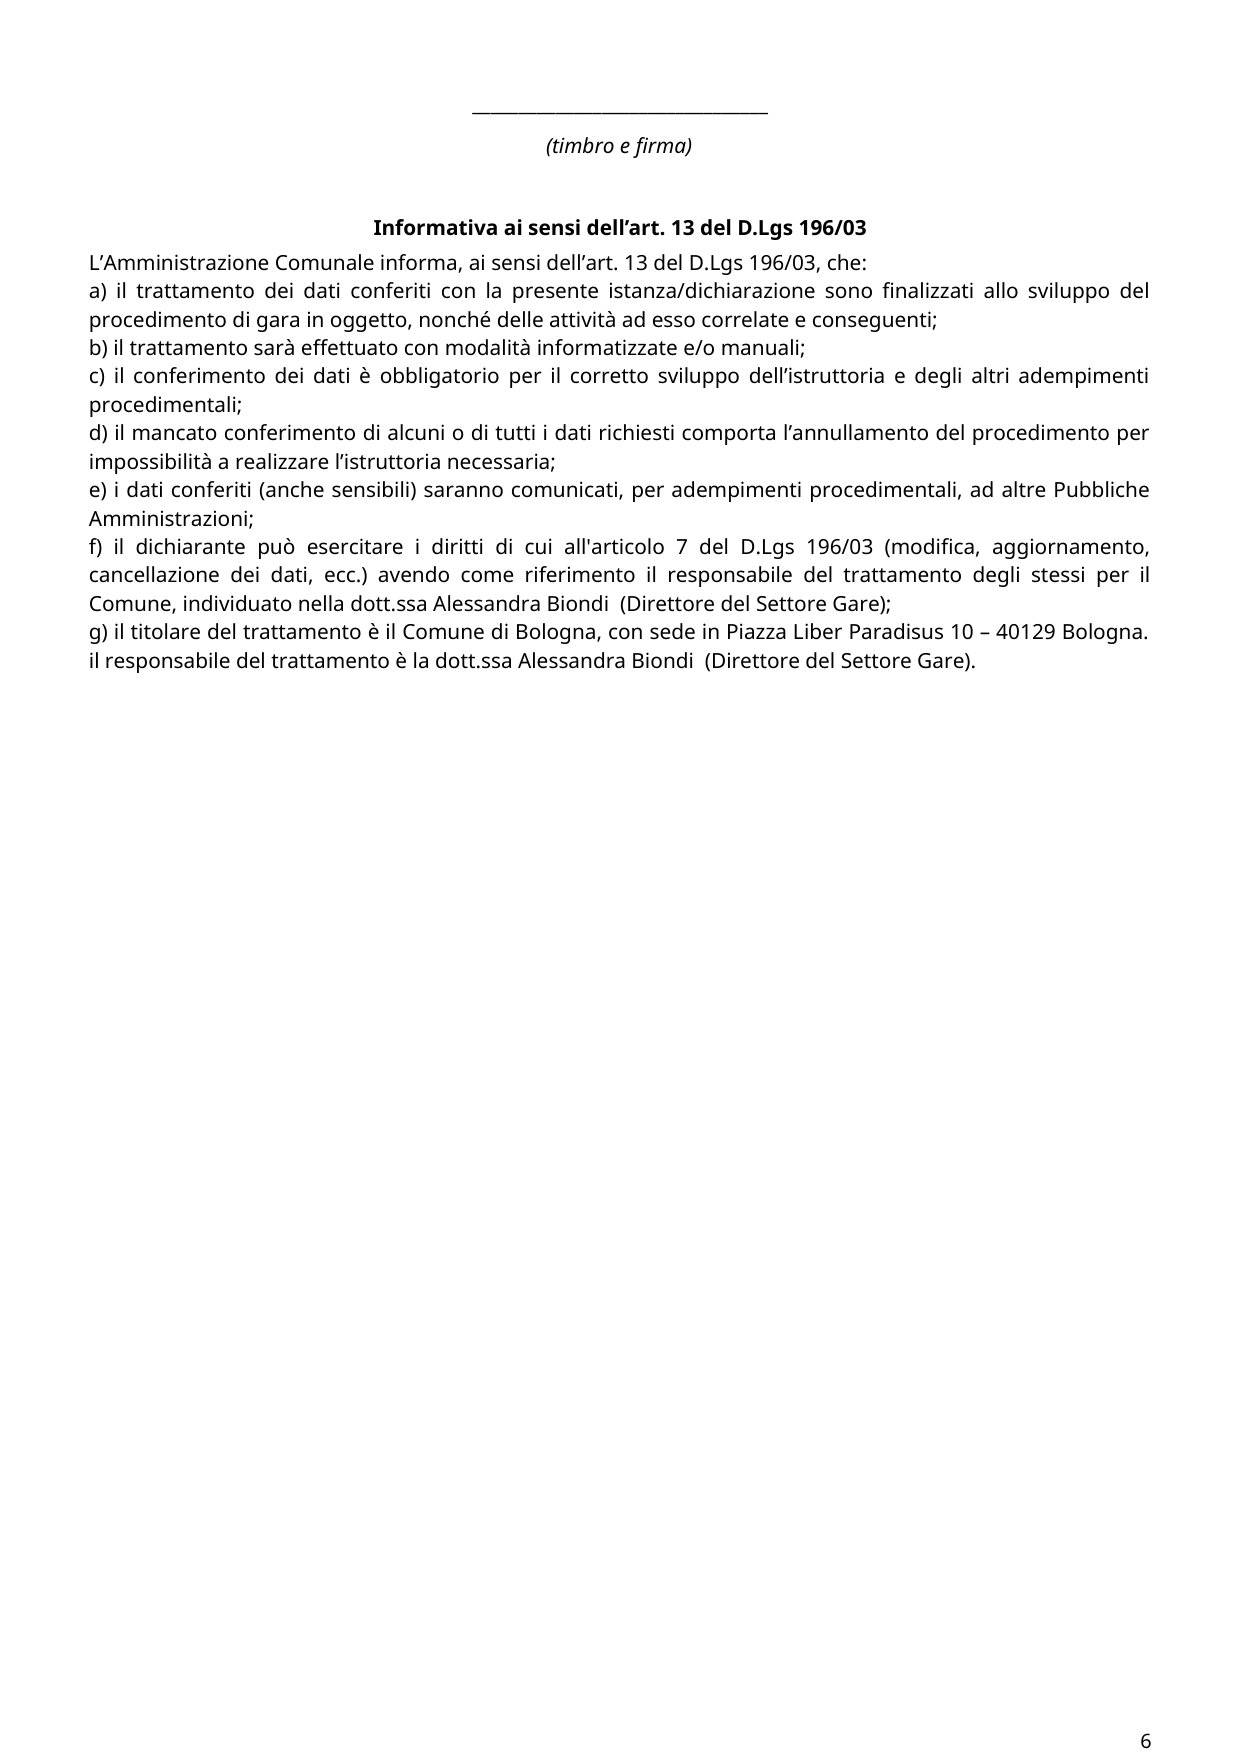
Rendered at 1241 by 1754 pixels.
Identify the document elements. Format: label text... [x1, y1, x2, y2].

text b) il trattamento sarà effettuato con modalità informatizzate e/o manuali; [89, 333, 1152, 362]
text d) il mancato conferimento di alcuni o di tutti i dati richiesti comporta l’annullamento del procedimento per impossibilità a realizzare l’istruttoria necessaria; [89, 418, 1152, 475]
text g) il titolare del trattamento è il Comune di Bologna, con sede in Piazza Liber Paradisus 10 – 40129 Bologna. il responsabile del trattamento è la dott.ssa Alessandra Biondi (Direttore del Settore Gare). [89, 617, 1152, 674]
text c) il conferimento dei dati è obbligatorio per il corretto sviluppo dell’istruttoria e degli altri adempimenti procedimentali; [89, 362, 1152, 418]
text (timbro e firma) [89, 131, 1152, 160]
text f) il dichiarante può esercitare i diritti di cui all'articolo 7 del D.Lgs 196/03 (modifica, aggiornamento, cancellazione dei dati, ecc.) avendo come riferimento il responsabile del trattamento degli stessi per il Comune, individuato nella dott.ssa Alessandra Biondi (Direttore del Settore Gare); [89, 532, 1152, 617]
text e) i dati conferiti (anche sensibili) saranno comunicati, per adempimenti procedimentali, ad altre Pubbliche Amministrazioni; [89, 475, 1152, 532]
subtitle Informativa ai sensi dell’art. 13 del D.Lgs 196/03 [89, 213, 1152, 242]
text a) il trattamento dei dati conferiti con la presente istanza/dichiarazione sono finalizzati allo sviluppo del procedimento di gara in oggetto, nonché delle attività ad esso correlate e conseguenti; [89, 276, 1152, 333]
text L’Amministrazione Comunale informa, ai sensi dell’art. 13 del D.Lgs 196/03, che: [89, 248, 1152, 276]
text ________________________________ [89, 89, 1152, 117]
